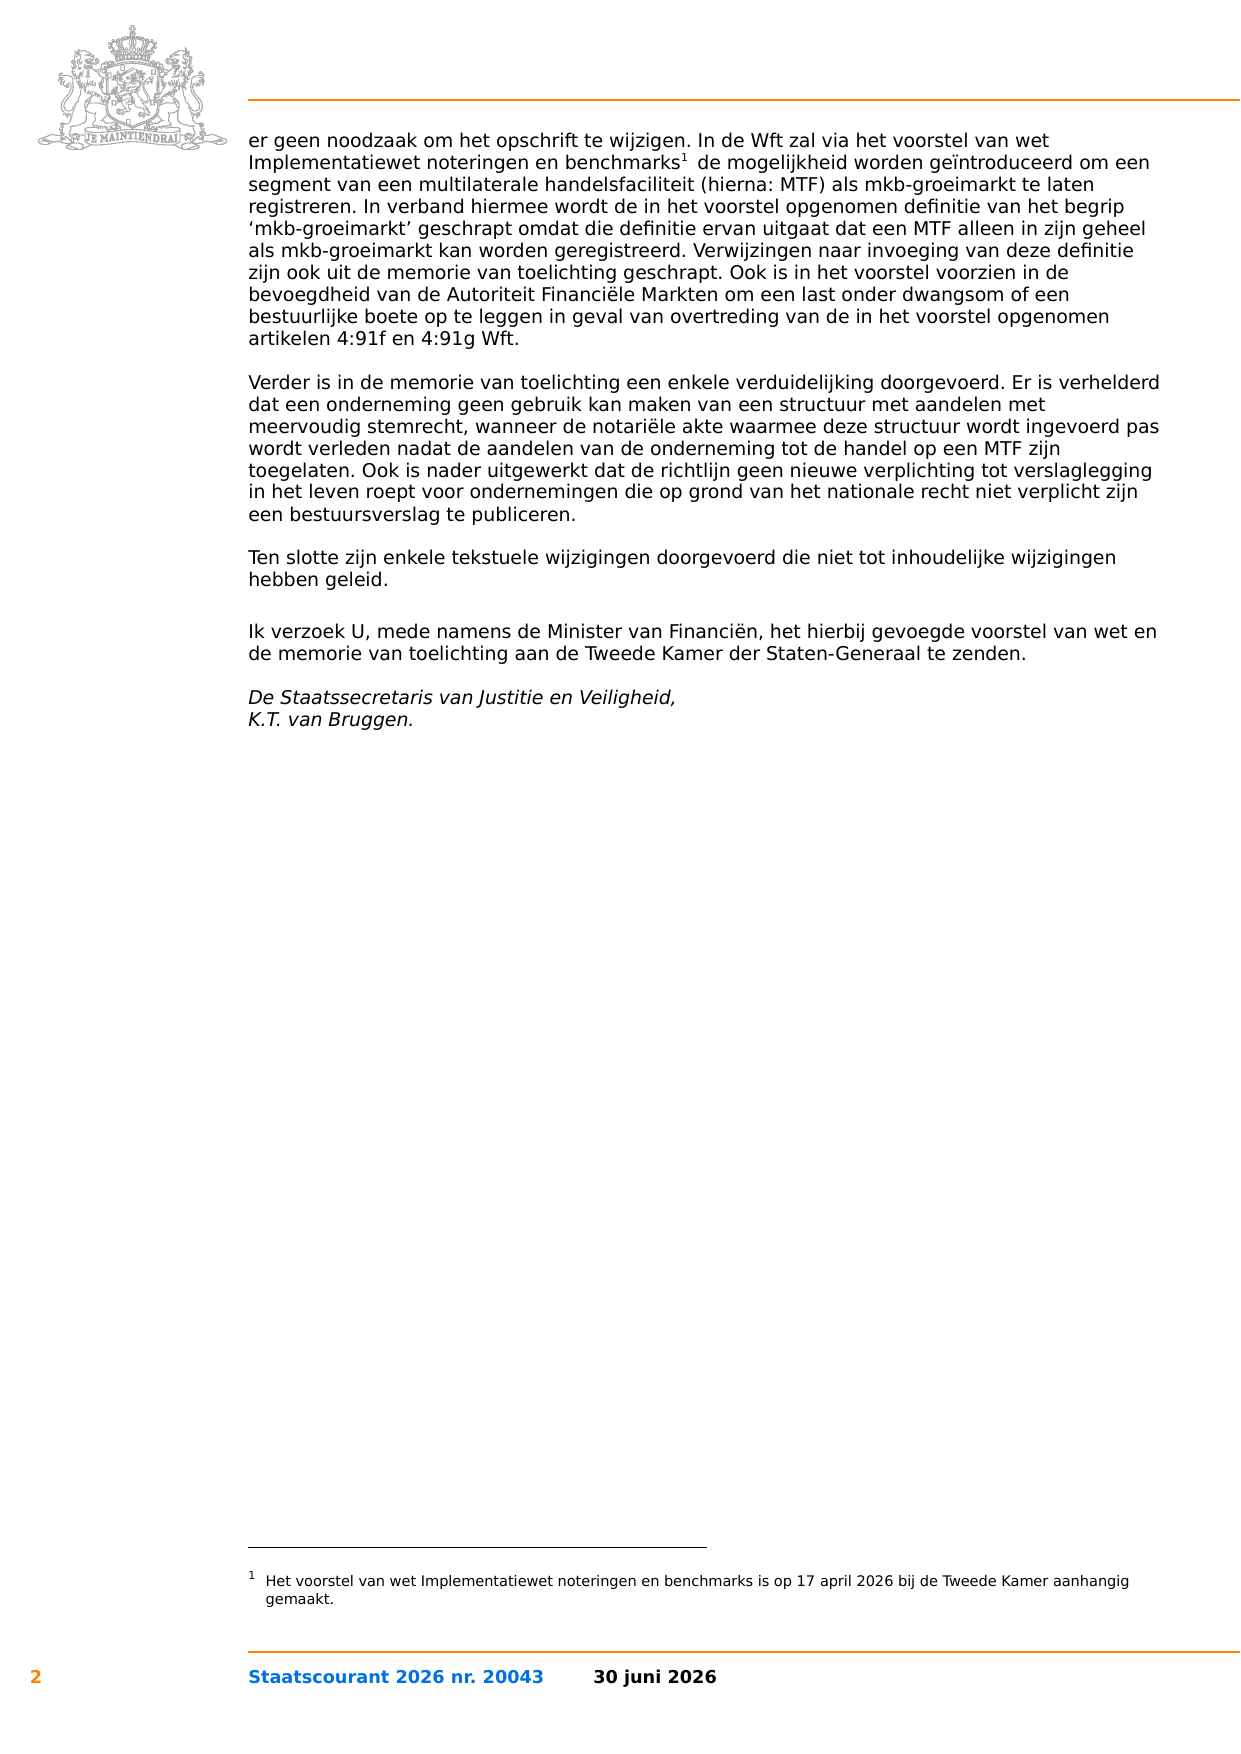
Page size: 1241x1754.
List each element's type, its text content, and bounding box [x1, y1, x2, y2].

text Ten slotte zijn enkele tekstuele wijzigingen doorgevoerd die niet tot inhoudelijke wijzigingen hebben geleid. [248, 547, 1163, 591]
text er geen noodzaak om het opschrift te wijzigen. In de Wft zal via het voorstel van wet Implementatiewet noteringen en benchmarks de mogelijkheid worden geïntroduceerd om een segment van een multilaterale handelsfaciliteit (hierna: MTF) als mkb-groeimarkt te laten registreren. In verband hiermee wordt de in het voorstel opgenomen definitie van het begrip ‘mkb-groeimarkt’ geschrapt omdat die definitie ervan uitgaat dat een MTF alleen in zijn geheel als mkb-groeimarkt kan worden geregistreerd. Verwijzingen naar invoeging van deze definitie zijn ook uit de memorie van toelichting geschrapt. Ook is in het voorstel voorzien in de bevoegdheid van de Autoriteit Financiële Markten om een last onder dwangsom of een bestuurlijke boete op te leggen in geval van overtreding van de in het voorstel opgenomen artikelen 4:91f en 4:91g Wft. [248, 130, 1163, 350]
text Verder is in de memorie van toelichting een enkele verduidelijking doorgevoerd. Er is verhelderd dat een onderneming geen gebruik kan maken van een structuur met aandelen met meervoudig stemrecht, wanneer de notariële akte waarmee deze structuur wordt ingevoerd pas wordt verleden nadat de aandelen van de onderneming tot de handel op een MTF zijn toegelaten. Ook is nader uitgewerkt dat de richtlijn geen nieuwe verplichting tot verslaglegging in het leven roept voor ondernemingen die op grond van het nationale recht niet verplicht zijn een bestuursverslag te publiceren. [248, 372, 1163, 525]
text De Staatssecretaris van Justitie en Veiligheid, K.T. van Bruggen. [248, 687, 1163, 731]
text Het voorstel van wet Implementatiewet noteringen en benchmarks is op 17 april 2026 bij de Tweede Kamer aanhangig gemaakt. [248, 1569, 1163, 1608]
picture [38, 25, 227, 150]
text Ik verzoek U, mede namens de Minister van Financiën, het hierbij gevoegde voorstel van wet en de memorie van toelichting aan de Tweede Kamer der Staten-Generaal te zenden. [248, 621, 1163, 665]
